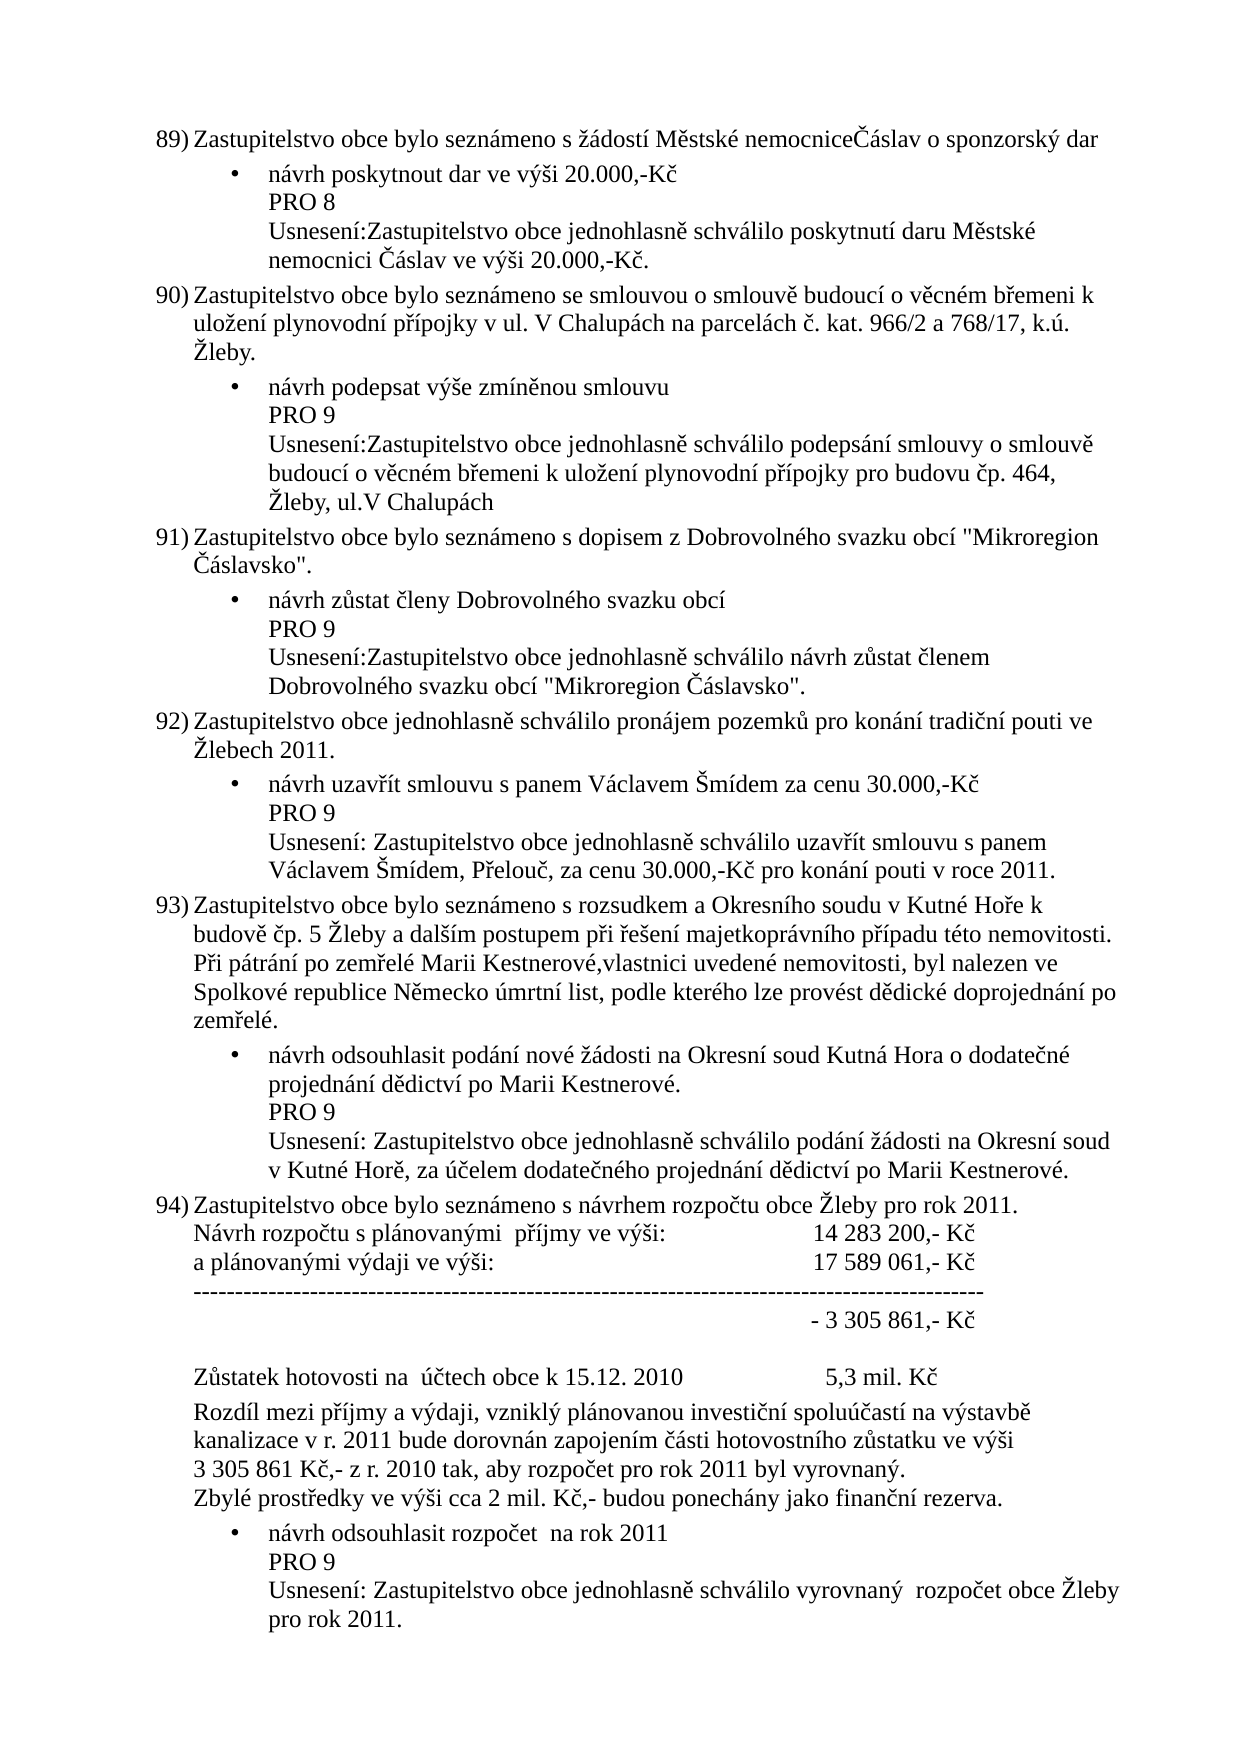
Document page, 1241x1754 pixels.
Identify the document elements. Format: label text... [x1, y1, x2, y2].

list Zastupitelstvo obce bylo seznámeno s dopisem z Dobrovolného svazku obcí "Mikroregion Čáslavsko". [156, 522, 1122, 579]
list návrh odsouhlasit rozpočet na rok 2011 PRO 9 Usnesení: Zastupitelstvo obce jednohlasně schválilo vyrovnaný rozpočet obce Žleby pro rok 2011. [231, 1518, 1122, 1633]
list návrh podepsat výše zmíněnou smlouvu PRO 9 Usnesení:Zastupitelstvo obce jednohlasně schválilo podepsání smlouvy o smlouvě budoucí o věcném břemeni k uložení plynovodní přípojky pro budovu čp. 464, Žleby, ul.V Chalupách [231, 372, 1122, 516]
list Zastupitelstvo obce jednohlasně schválilo pronájem pozemků pro konání tradiční pouti ve Žlebech 2011. [156, 706, 1122, 763]
list Zastupitelstvo obce bylo seznámeno s rozsudkem a Okresního soudu v Kutné Hoře k budově čp. 5 Žleby a dalším postupem při řešení majetkoprávního případu této nemovitosti. Při pátrání po zemřelé Marii Kestnerové,vlastnici uvedené nemovitosti, byl nalezen ve Spolkové republice Německo úmrtní list, podle kterého lze provést dědické doprojednání po zemřelé. [156, 890, 1122, 1034]
list návrh odsouhlasit podání nové žádosti na Okresní soud Kutná Hora o dodatečné projednání dědictví po Marii Kestnerové. PRO 9 Usnesení: Zastupitelstvo obce jednohlasně schválilo podání žádosti na Okresní soud v Kutné Horě, za účelem dodatečného projednání dědictví po Marii Kestnerové. [231, 1040, 1122, 1184]
list Zastupitelstvo obce bylo seznámeno se smlouvou o smlouvě budoucí o věcném břemeni k uložení plynovodní přípojky v ul. V Chalupách na parcelách č. kat. 966/2 a 768/17, k.ú. Žleby. [156, 280, 1122, 366]
list návrh uzavřít smlouvu s panem Václavem Šmídem za cenu 30.000,-Kč PRO 9 Usnesení: Zastupitelstvo obce jednohlasně schválilo uzavřít smlouvu s panem Václavem Šmídem, Přelouč, za cenu 30.000,-Kč pro konání pouti v roce 2011. [231, 769, 1122, 884]
list Zastupitelstvo obce bylo seznámeno s návrhem rozpočtu obce Žleby pro rok 2011. Návrh rozpočtu s plánovanými příjmy ve výši: 14 283 200,- Kč a plánovanými výdaji ve výši: 17 589 061,- Kč ----------------------------------------------------------------------------------------------- - 3 305 861,- Kč Zůstatek hotovosti na účtech obce k 15.12. 2010 5,3 mil. Kč [156, 1190, 1122, 1391]
list návrh zůstat členy Dobrovolného svazku obcí PRO 9 Usnesení:Zastupitelstvo obce jednohlasně schválilo návrh zůstat členem Dobrovolného svazku obcí "Mikroregion Čáslavsko". [231, 585, 1122, 700]
list Zastupitelstvo obce bylo seznámeno s žádostí Městské nemocniceČáslav o sponzorský dar [156, 124, 1122, 153]
list návrh poskytnout dar ve výši 20.000,-Kč PRO 8 Usnesení:Zastupitelstvo obce jednohlasně schválilo poskytnutí daru Městské nemocnici Čáslav ve výši 20.000,-Kč. [231, 159, 1122, 274]
list Rozdíl mezi příjmy a výdaji, vzniklý plánovanou investiční spoluúčastí na výstavbě kanalizace v r. 2011 bude dorovnán zapojením části hotovostního zůstatku ve výši 3 305 861 Kč,- z r. 2010 tak, aby rozpočet pro rok 2011 byl vyrovnaný. Zbylé prostředky ve výši cca 2 mil. Kč,- budou ponechány jako finanční rezerva. [156, 1397, 1122, 1512]
